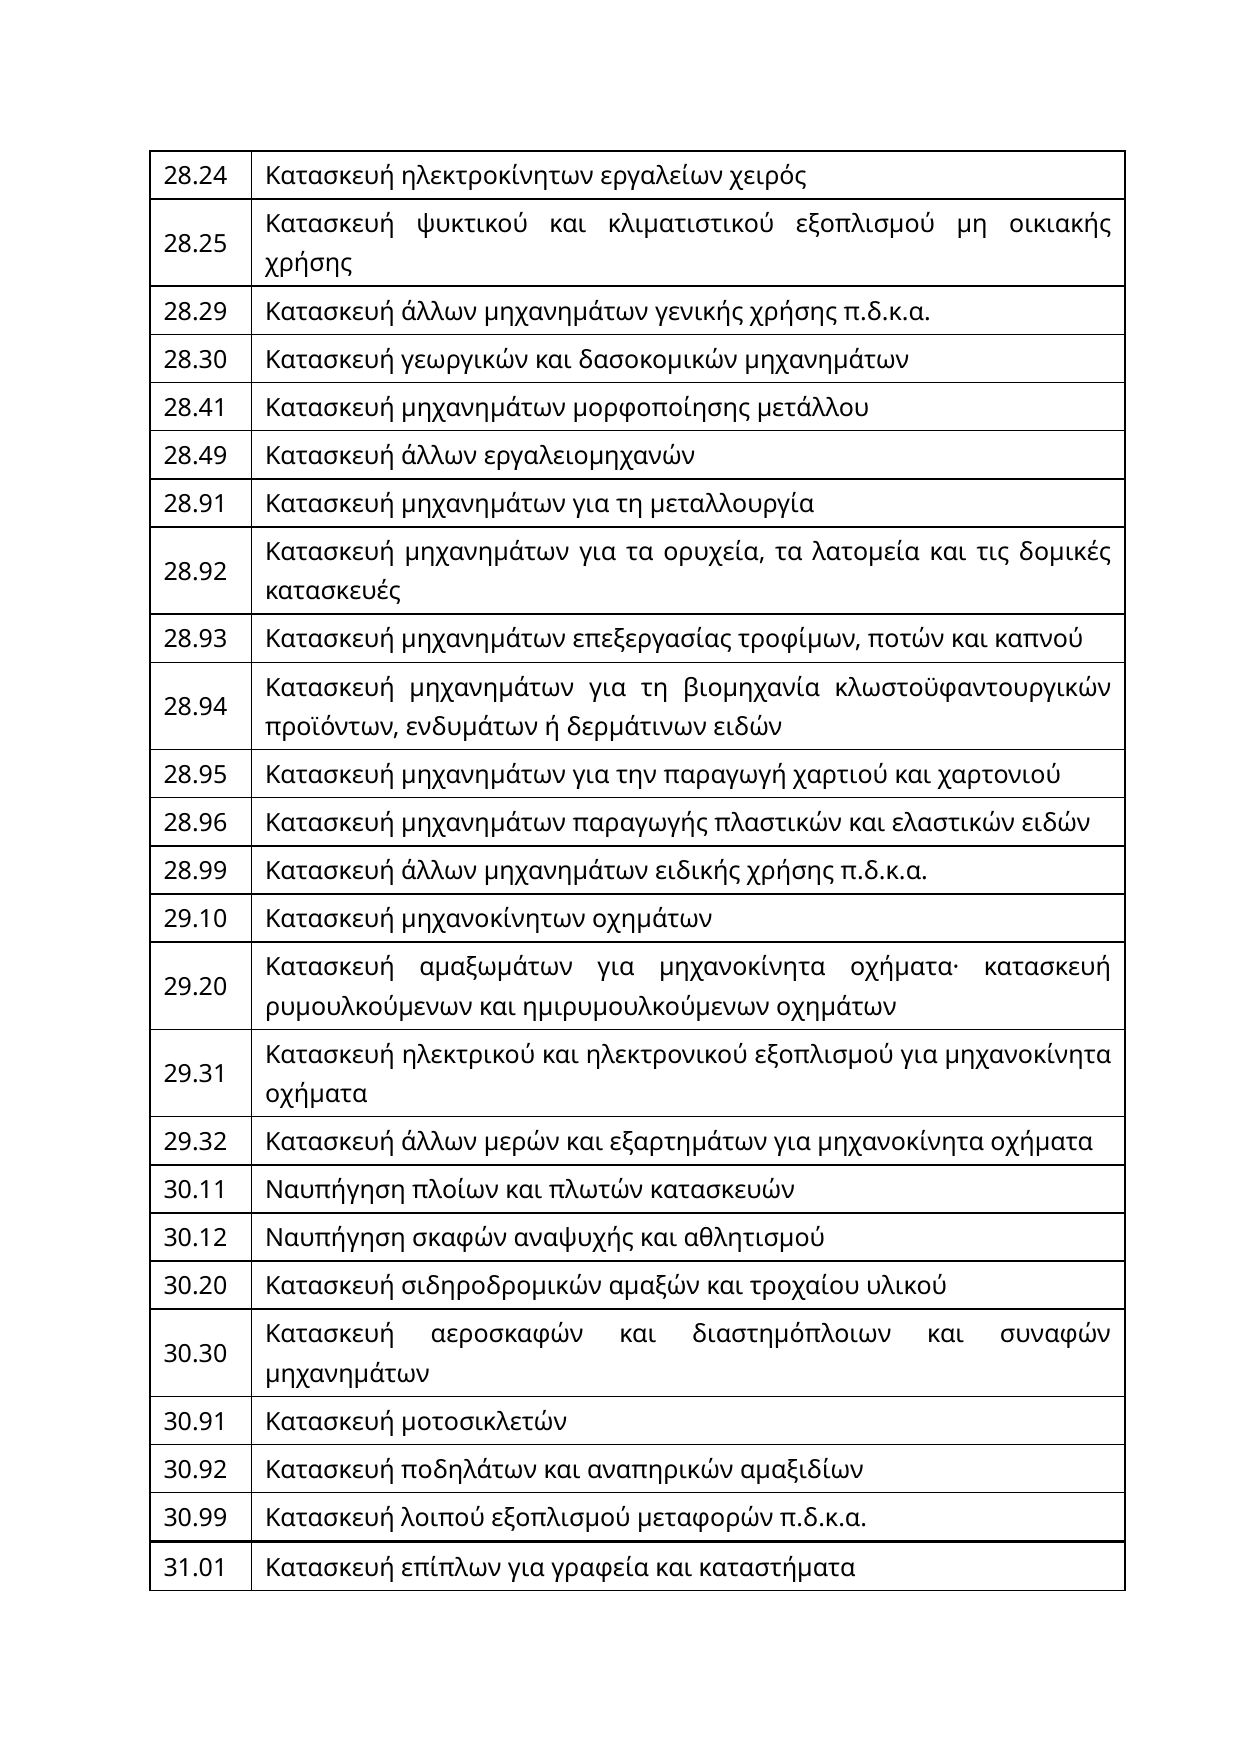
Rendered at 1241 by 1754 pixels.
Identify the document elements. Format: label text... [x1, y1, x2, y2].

table_cell 30.30 [151, 1310, 251, 1396]
table_cell Κατασκευή λοιπού εξοπλισμού μεταφορών π.δ.κ.α. [252, 1493, 1124, 1540]
table_cell 28.91 [151, 480, 251, 526]
table_cell Κατασκευή μηχανημάτων μορφοποίησης μετάλλου [252, 383, 1124, 430]
table_cell Κατασκευή ηλεκτρικού και ηλεκτρονικού εξοπλισμού για μηχανοκίνητα οχήματα [252, 1030, 1124, 1116]
table_cell Κατασκευή σιδηροδρομικών αμαξών και τροχαίου υλικού [252, 1262, 1124, 1308]
table_cell Κατασκευή μοτοσικλετών [252, 1397, 1124, 1444]
table_cell Κατασκευή ηλεκτροκίνητων εργαλείων χειρός [252, 152, 1124, 198]
table_cell 29.31 [151, 1030, 251, 1116]
table_cell Κατασκευή γεωργικών και δασοκομικών μηχανημάτων [252, 335, 1124, 382]
table_cell 29.10 [151, 895, 251, 941]
table_cell 30.91 [151, 1397, 251, 1444]
table_cell Κατασκευή ποδηλάτων και αναπηρικών αμαξιδίων [252, 1445, 1124, 1492]
table_cell Κατασκευή μηχανημάτων για τη μεταλλουργία [252, 480, 1124, 526]
table_cell 29.32 [151, 1117, 251, 1164]
table_cell Κατασκευή άλλων μερών και εξαρτημάτων για μηχανοκίνητα οχήματα [252, 1117, 1124, 1164]
table_cell Κατασκευή μηχανημάτων επεξεργασίας τροφίμων, ποτών και καπνού [252, 615, 1124, 661]
table_cell 28.96 [151, 798, 251, 845]
table_cell 30.20 [151, 1262, 251, 1308]
table_cell Κατασκευή άλλων μηχανημάτων ειδικής χρήσης π.δ.κ.α. [252, 847, 1124, 893]
table_cell 28.25 [151, 200, 251, 285]
table_cell Κατασκευή μηχανοκίνητων οχημάτων [252, 895, 1124, 941]
table_cell Κατασκευή αμαξωμάτων για μηχανοκίνητα οχήματα· κατασκευή ρυμουλκούμενων και ημιρυμουλκούμενων οχημάτων [252, 943, 1124, 1028]
table_header Κατασκευή επίπλων για γραφεία και καταστήματα [252, 1543, 1124, 1590]
table_cell 28.95 [151, 750, 251, 797]
table_cell Ναυπήγηση πλοίων και πλωτών κατασκευών [252, 1166, 1124, 1212]
table_cell 28.30 [151, 335, 251, 382]
table_cell Κατασκευή ψυκτικού και κλιματιστικού εξοπλισμού μη οικιακής χρήσης [252, 200, 1124, 285]
table_cell 28.41 [151, 383, 251, 430]
table_cell 30.12 [151, 1214, 251, 1260]
table_cell 28.49 [151, 431, 251, 478]
table_header 31.01 [151, 1543, 251, 1590]
table_cell 28.93 [151, 615, 251, 661]
table_cell Κατασκευή μηχανημάτων για την παραγωγή χαρτιού και χαρτονιού [252, 750, 1124, 797]
table_cell Κατασκευή άλλων μηχανημάτων γενικής χρήσης π.δ.κ.α. [252, 287, 1124, 333]
table_cell Κατασκευή μηχανημάτων για τα ορυχεία, τα λατομεία και τις δομικές κατασκευές [252, 528, 1124, 613]
table_cell 30.11 [151, 1166, 251, 1212]
table_cell 28.94 [151, 663, 251, 749]
table_cell 28.92 [151, 528, 251, 613]
table_cell Ναυπήγηση σκαφών αναψυχής και αθλητισμού [252, 1214, 1124, 1260]
table_cell 28.24 [151, 152, 251, 198]
table_cell 30.92 [151, 1445, 251, 1492]
table_cell 28.29 [151, 287, 251, 333]
table_cell 29.20 [151, 943, 251, 1028]
table_cell 28.99 [151, 847, 251, 893]
table_cell Κατασκευή αεροσκαφών και διαστημόπλοιων και συναφών μηχανημάτων [252, 1310, 1124, 1396]
table_cell Κατασκευή μηχανημάτων παραγωγής πλαστικών και ελαστικών ειδών [252, 798, 1124, 845]
table_cell Κατασκευή άλλων εργαλειομηχανών [252, 431, 1124, 478]
table_cell 30.99 [151, 1493, 251, 1540]
table_cell Κατασκευή μηχανημάτων για τη βιομηχανία κλωστοϋφαντουργικών προϊόντων, ενδυμάτων ή δερμάτινων ειδών [252, 663, 1124, 749]
